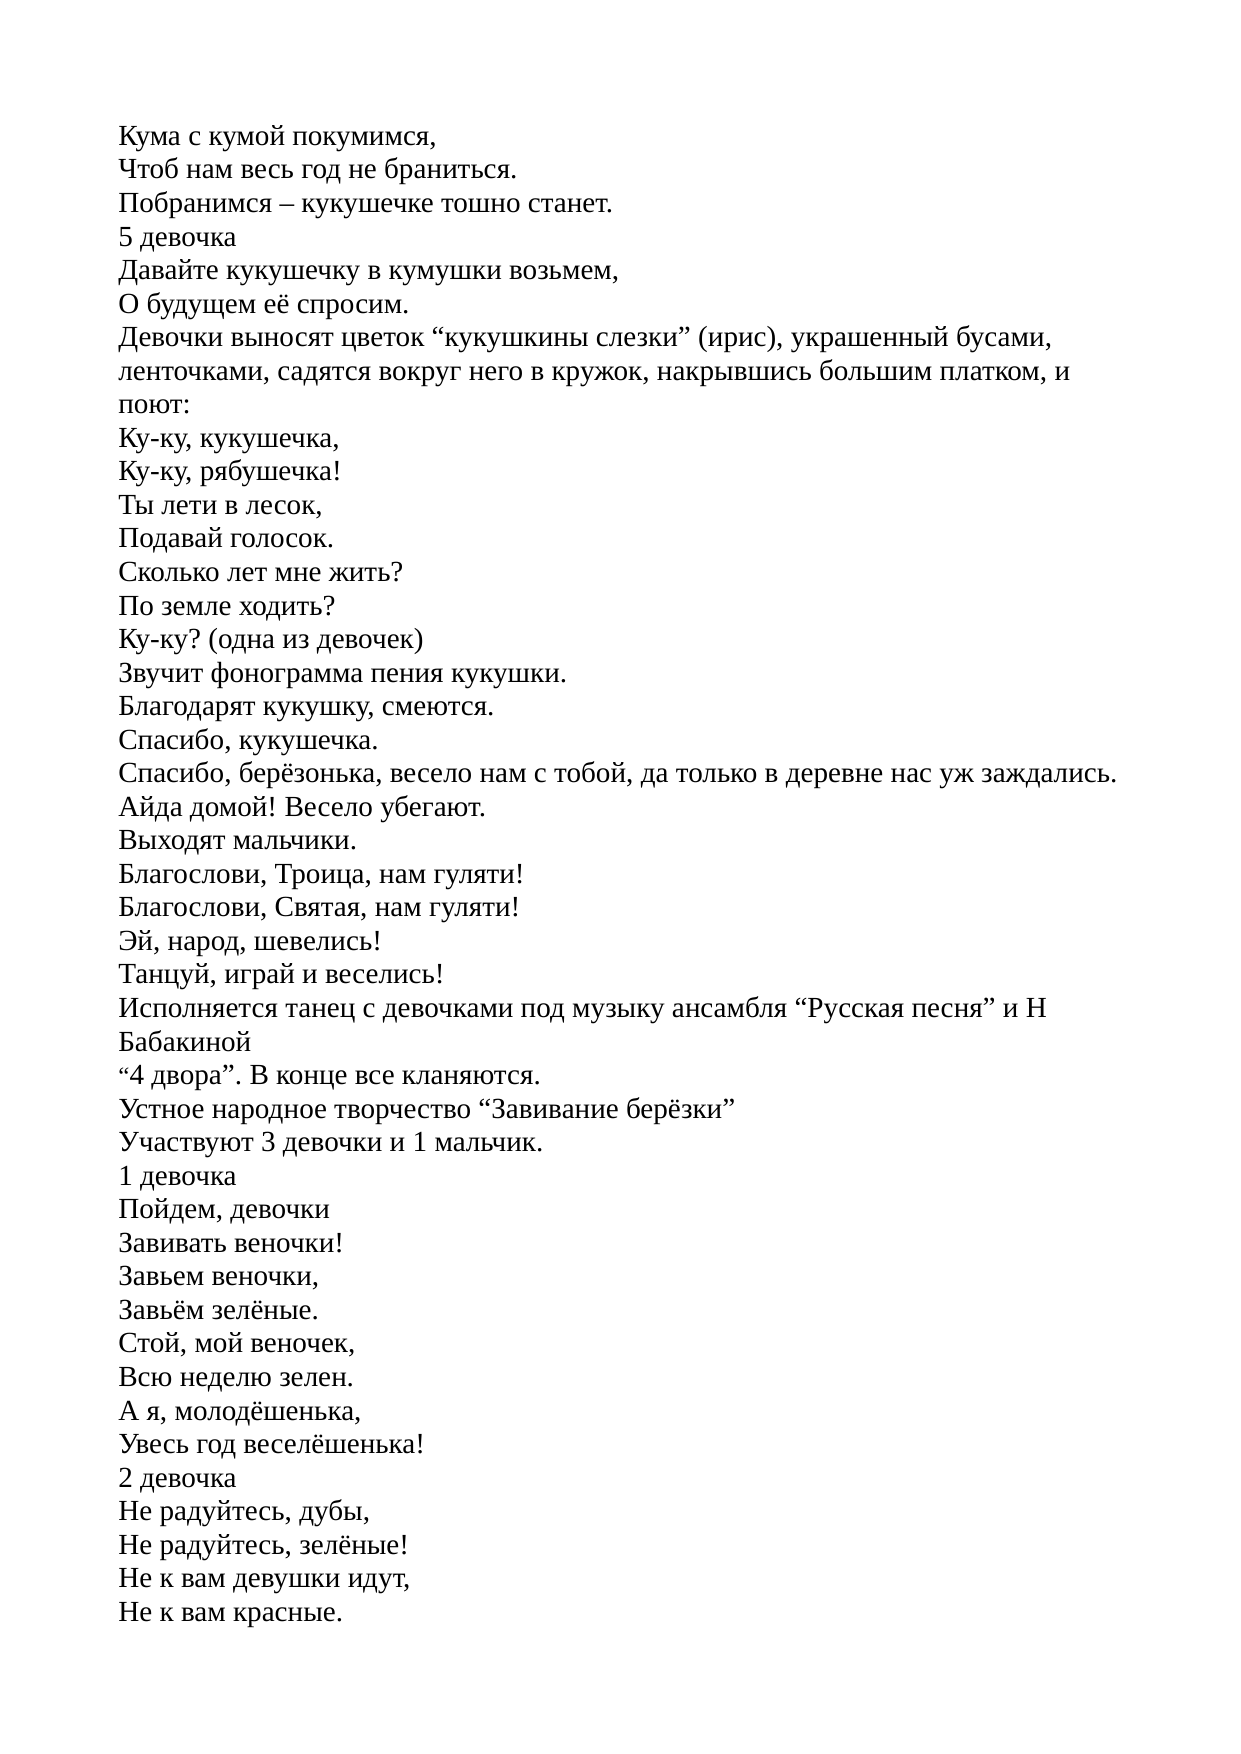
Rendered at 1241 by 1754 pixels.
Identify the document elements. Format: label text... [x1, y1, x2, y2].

text Не радуйтесь, зелёные! [118, 1527, 1122, 1560]
text Звучит фонограмма пения кукушки. [118, 655, 1122, 688]
text 2 девочка [118, 1460, 1122, 1493]
text 1 девочка [118, 1158, 1122, 1191]
text Не к вам красные. [118, 1594, 1122, 1627]
text Кума с кумой покумимся, [118, 118, 1122, 152]
text Спасибо, берёзонька, весело нам с тобой, да только в деревне нас уж заждались. Айда домой! Весело убегают. [118, 755, 1122, 822]
text Не радуйтесь, дубы, [118, 1493, 1122, 1527]
text Чтоб нам весь год не браниться. [118, 152, 1122, 185]
text Участвуют 3 девочки и 1 мальчик. [118, 1124, 1122, 1158]
text Ты лети в лесок, [118, 487, 1122, 521]
text Побранимся – кукушечке тошно станет. [118, 185, 1122, 219]
text Завьём зелёные. [118, 1292, 1122, 1326]
text По земле ходить? [118, 588, 1122, 621]
text Завивать веночки! [118, 1225, 1122, 1258]
text Спасибо, кукушечка. [118, 722, 1122, 755]
text “4 двора”. В конце все кланяются. [118, 1057, 1122, 1091]
text Ку-ку? (одна из девочек) [118, 621, 1122, 655]
text Выходят мальчики. [118, 822, 1122, 856]
text Благодарят кукушку, смеются. [118, 688, 1122, 722]
text О будущем её спросим. [118, 286, 1122, 319]
text Девочки выносят цветок “кукушкины слезки” (ирис), украшенный бусами, ленточками, садятся вокруг него в кружок, накрывшись большим платком, и поют: [118, 319, 1122, 420]
text Ку-ку, кукушечка, [118, 420, 1122, 453]
text Не к вам девушки идут, [118, 1560, 1122, 1594]
text Подавай голосок. [118, 521, 1122, 554]
text Исполняется танец с девочками под музыку ансамбля “Русская песня” и Н Бабакиной [118, 990, 1122, 1057]
text 5 девочка [118, 219, 1122, 252]
text Эй, народ, шевелись! [118, 923, 1122, 957]
text Танцуй, играй и веселись! [118, 957, 1122, 990]
text Благослови, Святая, нам гуляти! [118, 889, 1122, 923]
text Увесь год веселёшенька! [118, 1426, 1122, 1460]
text Благослови, Троица, нам гуляти! [118, 856, 1122, 889]
text А я, молодёшенька, [118, 1393, 1122, 1426]
text Завьем веночки, [118, 1258, 1122, 1292]
text Всю неделю зелен. [118, 1359, 1122, 1393]
text Стой, мой веночек, [118, 1326, 1122, 1359]
text Давайте кукушечку в кумушки возьмем, [118, 252, 1122, 286]
text Устное народное творчество “Завивание берёзки” [118, 1091, 1122, 1124]
text Ку-ку, рябушечка! [118, 453, 1122, 487]
text Пойдем, девочки [118, 1191, 1122, 1225]
text Сколько лет мне жить? [118, 554, 1122, 588]
